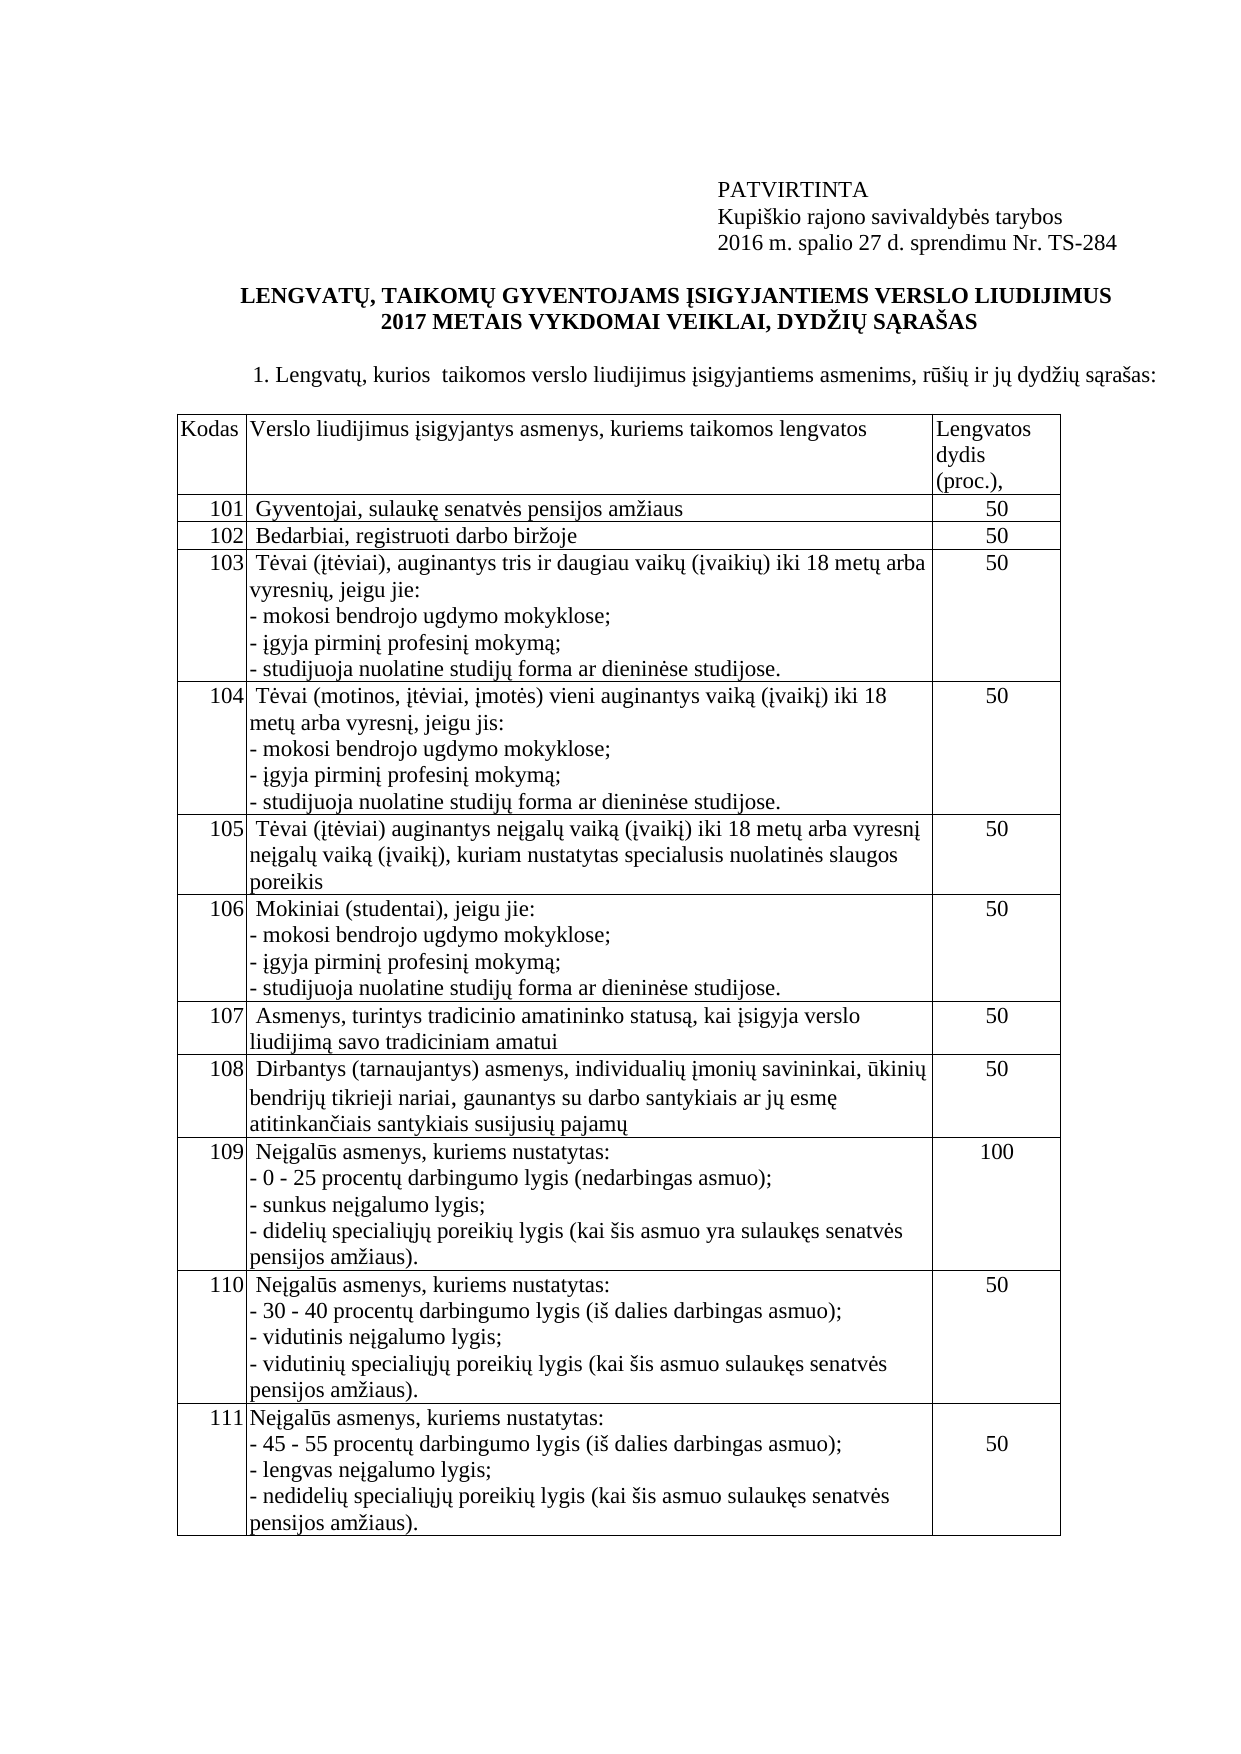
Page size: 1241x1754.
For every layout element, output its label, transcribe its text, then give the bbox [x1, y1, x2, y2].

table_cell Tėvai (įtėviai), auginantys tris ir daugiau vaikų (įvaikių) iki 18 metų arba vyresnių, jeigu jie: - mokosi bendrojo ugdymo mokyklose; - įgyja pirminį profesinį mokymą; - studijuoja nuolatine studijų forma ar dieninėse studijose. [247, 550, 932, 681]
table_cell Tėvai (motinos, įtėviai, įmotės) vieni auginantys vaiką (įvaikį) iki 18 metų arba vyresnį, jeigu jis: - mokosi bendrojo ugdymo mokyklose; - įgyja pirminį profesinį mokymą; - studijuoja nuolatine studijų forma ar dieninėse studijose. [247, 682, 932, 814]
table_cell 50 [933, 1002, 1060, 1054]
table_cell 109 [178, 1138, 246, 1270]
table_cell 50 [933, 1271, 1060, 1402]
table_header Verslo liudijimus įsigyjantys asmenys, kuriems taikomos lengvatos [247, 415, 932, 494]
table_cell 50 [933, 682, 1060, 814]
table_cell Mokiniai (studentai), jeigu jie: - mokosi bendrojo ugdymo mokyklose; - įgyja pirminį profesinį mokymą; - studijuoja nuolatine studijų forma ar dieninėse studijose. [247, 895, 932, 1001]
table_cell Gyventojai, sulaukę senatvės pensijos amžiaus [247, 495, 932, 521]
table_cell 102 [178, 522, 246, 548]
table_cell Bedarbiai, registruoti darbo biržoje [247, 522, 932, 548]
table_cell 101 [178, 495, 246, 521]
table_cell 107 [178, 1002, 246, 1054]
table_cell 110 [178, 1271, 246, 1402]
table_cell 50 [933, 522, 1060, 548]
table_cell Neįgalūs asmenys, kuriems nustatytas: - 45 - 55 procentų darbingumo lygis (iš dalies darbingas asmuo); - lengvas neįgalumo lygis; - nedidelių specialiųjų poreikių lygis (kai šis asmuo sulaukęs senatvės pensijos amžiaus). [247, 1404, 932, 1535]
table_cell Dirbantys (tarnaujantys) asmenys, individualių įmonių savininkai, ūkinių bendrijų tikrieji nariai, gaunantys su darbo santykiais ar jų esmę atitinkančiais santykiais susijusių pajamų [247, 1055, 932, 1137]
table_cell Asmenys, turintys tradicinio amatininko statusą, kai įsigyja verslo liudijimą savo tradiciniam amatui [247, 1002, 932, 1054]
table_cell 106 [178, 895, 246, 1001]
table_cell 108 [178, 1055, 246, 1137]
table_cell 100 [933, 1138, 1060, 1270]
text LENGVATŲ, TAIKOMŲ GYVENTOJAMS ĮSIGYJANTIEMS VERSLO LIUDIJIMUS 2017 METAIS VYKDOMAI VEIKLAI, DYDŽIŲ SĄRAŠAS [177, 282, 1181, 334]
text 1. Lengvatų, kurios taikomos verslo liudijimus įsigyjantiems asmenims, rūšių ir jų dydžių sąrašas: [177, 361, 1181, 387]
table_header Lengvatos dydis (proc.), [933, 415, 1060, 494]
table_cell 50 [933, 1404, 1060, 1535]
text Kupiškio rajono savivaldybės tarybos [582, 203, 1181, 229]
table_cell 104 [178, 682, 246, 814]
table_header Kodas [178, 415, 246, 494]
table_cell 50 [933, 895, 1060, 1001]
table_cell Tėvai (įtėviai) auginantys neįgalų vaiką (įvaikį) iki 18 metų arba vyresnį neįgalų vaiką (įvaikį), kuriam nustatytas specialusis nuolatinės slaugos poreikis [247, 815, 932, 894]
table_cell 50 [933, 550, 1060, 681]
text 2016 m. spalio 27 d. sprendimu Nr. TS-284 [717, 229, 1181, 255]
table_cell Neįgalūs asmenys, kuriems nustatytas: - 30 - 40 procentų darbingumo lygis (iš dalies darbingas asmuo); - vidutinis neįgalumo lygis; - vidutinių specialiųjų poreikių lygis (kai šis asmuo sulaukęs senatvės pensijos amžiaus). [247, 1271, 932, 1402]
table_cell 50 [933, 1055, 1060, 1137]
text PATVIRTINTA [582, 176, 1181, 203]
table_cell 103 [178, 550, 246, 681]
table_cell Neįgalūs asmenys, kuriems nustatytas: - 0 - 25 procentų darbingumo lygis (nedarbingas asmuo); - sunkus neįgalumo lygis; - didelių specialiųjų poreikių lygis (kai šis asmuo yra sulaukęs senatvės pensijos amžiaus). [247, 1138, 932, 1270]
table_cell 50 [933, 495, 1060, 521]
table_cell 111 [178, 1404, 246, 1535]
table_cell 105 [178, 815, 246, 894]
table_cell 50 [933, 815, 1060, 894]
